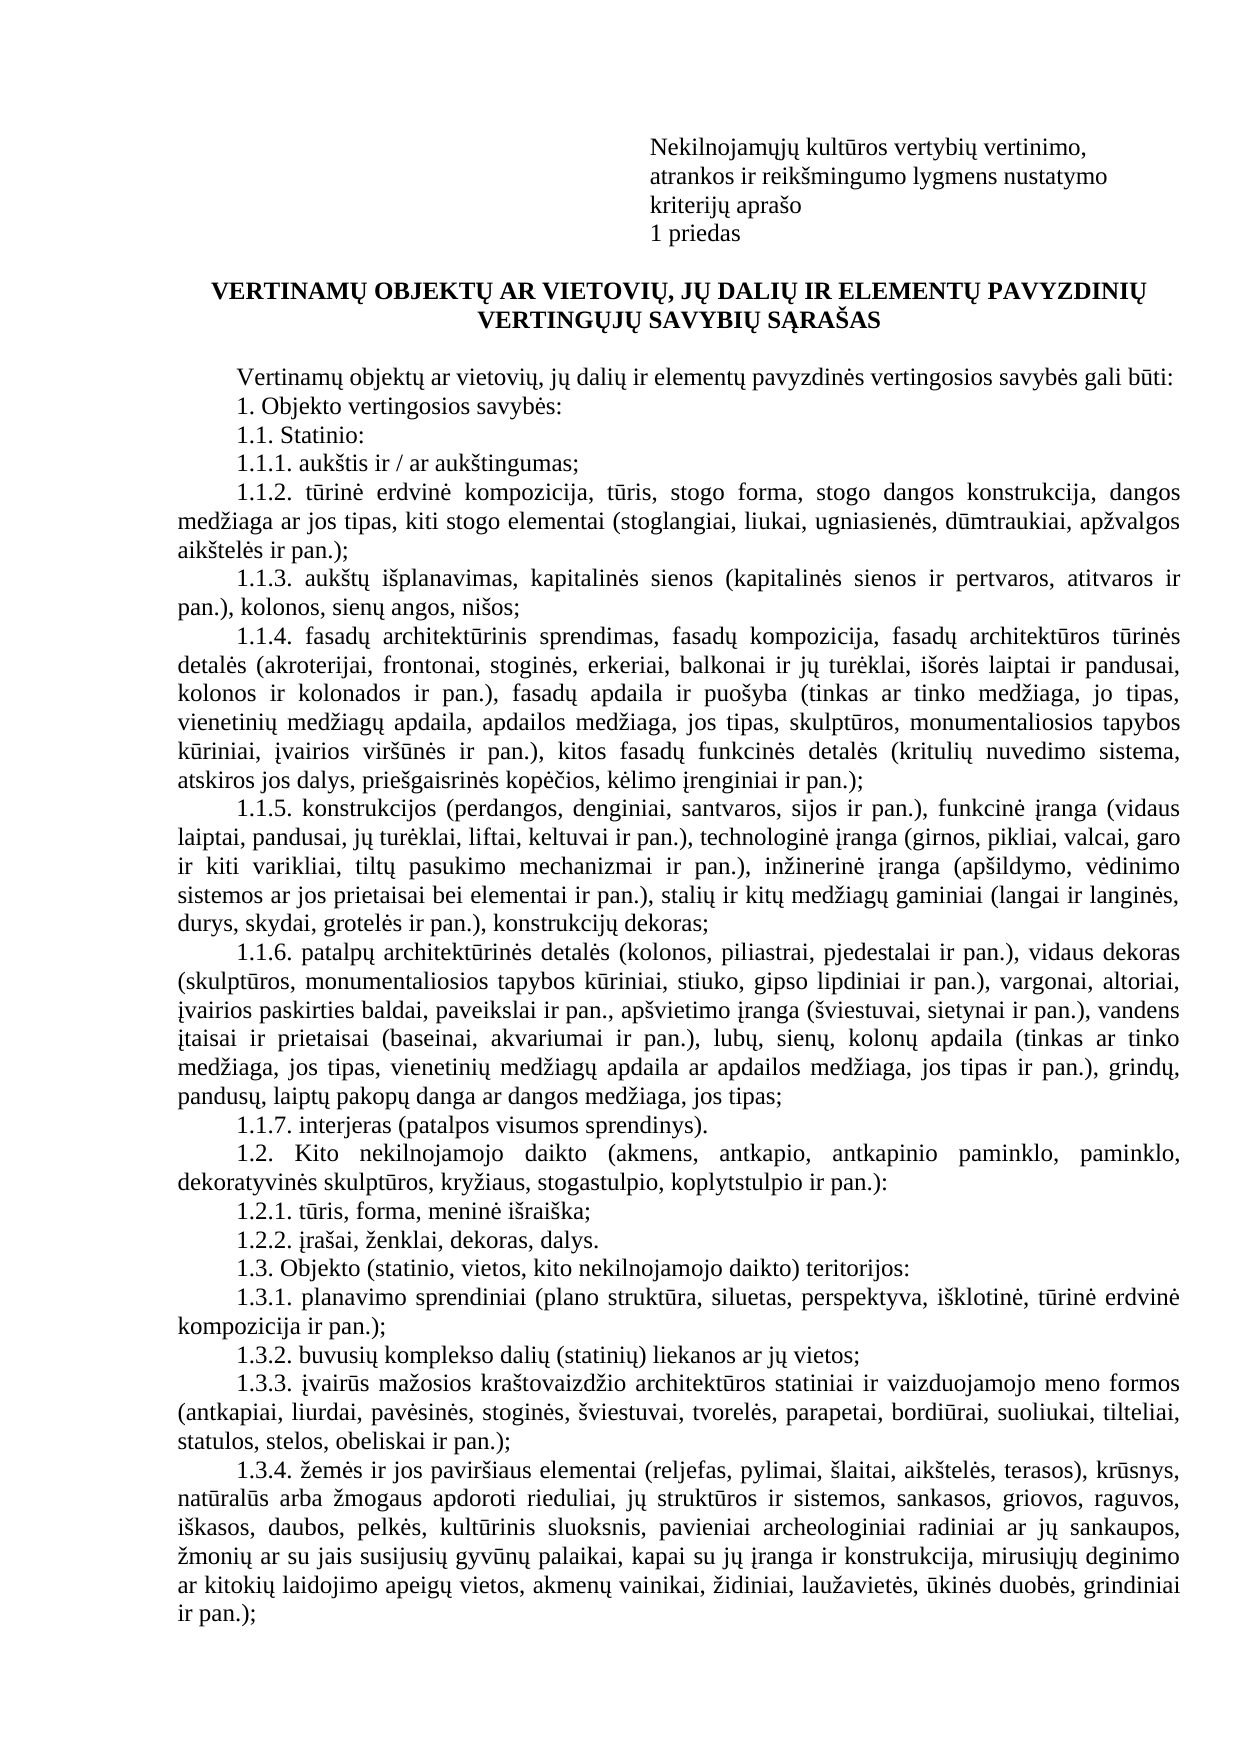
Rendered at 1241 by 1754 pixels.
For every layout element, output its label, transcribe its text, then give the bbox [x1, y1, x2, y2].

text 1.1.1. aukštis ir / ar aukštingumas; [177, 448, 1181, 477]
text 1.1.2. tūrinė erdvinė kompozicija, tūris, stogo forma, stogo dangos konstrukcija, dangos medžiaga ar jos tipas, kiti stogo elementai (stoglangiai, liukai, ugniasienės, dūmtraukiai, apžvalgos aikštelės ir pan.); [177, 477, 1181, 563]
text 1.3.2. buvusių komplekso dalių (statinių) liekanos ar jų vietos; [177, 1340, 1181, 1368]
text kriterijų aprašo [649, 190, 1181, 218]
text 1.2.1. tūris, forma, meninė išraiška; [177, 1196, 1181, 1225]
text atrankos ir reikšmingumo lygmens nustatymo [649, 161, 1181, 190]
text 1.3.4. žemės ir jos paviršiaus elementai (reljefas, pylimai, šlaitai, aikštelės, terasos), krūsnys, natūralūs arba žmogaus apdoroti rieduliai, jų struktūros ir sistemos, sankasos, griovos, raguvos, iškasos, daubos, pelkės, kultūrinis sluoksnis, pavieniai archeologiniai radiniai ar jų sankaupos, žmonių ar su jais susijusių gyvūnų palaikai, kapai su jų įranga ir konstrukcija, mirusiųjų deginimo ar kitokių laidojimo apeigų vietos, akmenų vainikai, židiniai, laužavietės, ūkinės duobės, grindiniai ir pan.); [177, 1455, 1181, 1627]
text Nekilnojamųjų kultūros vertybių vertinimo, [649, 132, 1181, 161]
text 1.1.7. interjeras (patalpos visumos sprendinys). [177, 1110, 1181, 1138]
text VERTINAMŲ OBJEKTŲ AR VIETOVIŲ, JŲ DALIŲ IR ELEMENTŲ PAVYZDINIŲ VERTINGŲJŲ SAVYBIŲ SĄRAŠAS [177, 276, 1181, 333]
text Vertinamų objektų ar vietovių, jų dalių ir elementų pavyzdinės vertingosios savybės gali būti: [177, 362, 1181, 391]
text 1 priedas [649, 218, 1181, 247]
text 1.1.6. patalpų architektūrinės detalės (kolonos, piliastrai, pjedestalai ir pan.), vidaus dekoras (skulptūros, monumentaliosios tapybos kūriniai, stiuko, gipso lipdiniai ir pan.), vargonai, altoriai, įvairios paskirties baldai, paveikslai ir pan., apšvietimo įranga (šviestuvai, sietynai ir pan.), vandens įtaisai ir prietaisai (baseinai, akvariumai ir pan.), lubų, sienų, kolonų apdaila (tinkas ar tinko medžiaga, jos tipas, vienetinių medžiagų apdaila ar apdailos medžiaga, jos tipas ir pan.), grindų, pandusų, laiptų pakopų danga ar dangos medžiaga, jos tipas; [177, 937, 1181, 1110]
text 1.2. Kito nekilnojamojo daikto (akmens, antkapio, antkapinio paminklo, paminklo, dekoratyvinės skulptūros, kryžiaus, stogastulpio, koplytstulpio ir pan.): [177, 1138, 1181, 1196]
text 1. Objekto vertingosios savybės: [177, 391, 1181, 420]
text 1.3. Objekto (statinio, vietos, kito nekilnojamojo daikto) teritorijos: [177, 1253, 1181, 1282]
text 1.1.4. fasadų architektūrinis sprendimas, fasadų kompozicija, fasadų architektūros tūrinės detalės (akroterijai, frontonai, stoginės, erkeriai, balkonai ir jų turėklai, išorės laiptai ir pandusai, kolonos ir kolonados ir pan.), fasadų apdaila ir puošyba (tinkas ar tinko medžiaga, jo tipas, vienetinių medžiagų apdaila, apdailos medžiaga, jos tipas, skulptūros, monumentaliosios tapybos kūriniai, įvairios viršūnės ir pan.), kitos fasadų funkcinės detalės (kritulių nuvedimo sistema, atskiros jos dalys, priešgaisrinės kopėčios, kėlimo įrenginiai ir pan.); [177, 621, 1181, 793]
text 1.3.1. planavimo sprendiniai (plano struktūra, siluetas, perspektyva, išklotinė, tūrinė erdvinė kompozicija ir pan.); [177, 1282, 1181, 1340]
text 1.1. Statinio: [177, 420, 1181, 448]
text 1.2.2. įrašai, ženklai, dekoras, dalys. [177, 1225, 1181, 1253]
text 1.1.3. aukštų išplanavimas, kapitalinės sienos (kapitalinės sienos ir pertvaros, atitvaros ir pan.), kolonos, sienų angos, nišos; [177, 563, 1181, 621]
text 1.1.5. konstrukcijos (perdangos, denginiai, santvaros, sijos ir pan.), funkcinė įranga (vidaus laiptai, pandusai, jų turėklai, liftai, keltuvai ir pan.), technologinė įranga (girnos, pikliai, valcai, garo ir kiti varikliai, tiltų pasukimo mechanizmai ir pan.), inžinerinė įranga (apšildymo, vėdinimo sistemos ar jos prietaisai bei elementai ir pan.), stalių ir kitų medžiagų gaminiai (langai ir langinės, durys, skydai, grotelės ir pan.), konstrukcijų dekoras; [177, 793, 1181, 937]
text 1.3.3. įvairūs mažosios kraštovaizdžio architektūros statiniai ir vaizduojamojo meno formos (antkapiai, liurdai, pavėsinės, stoginės, šviestuvai, tvorelės, parapetai, bordiūrai, suoliukai, tilteliai, statulos, stelos, obeliskai ir pan.); [177, 1368, 1181, 1455]
